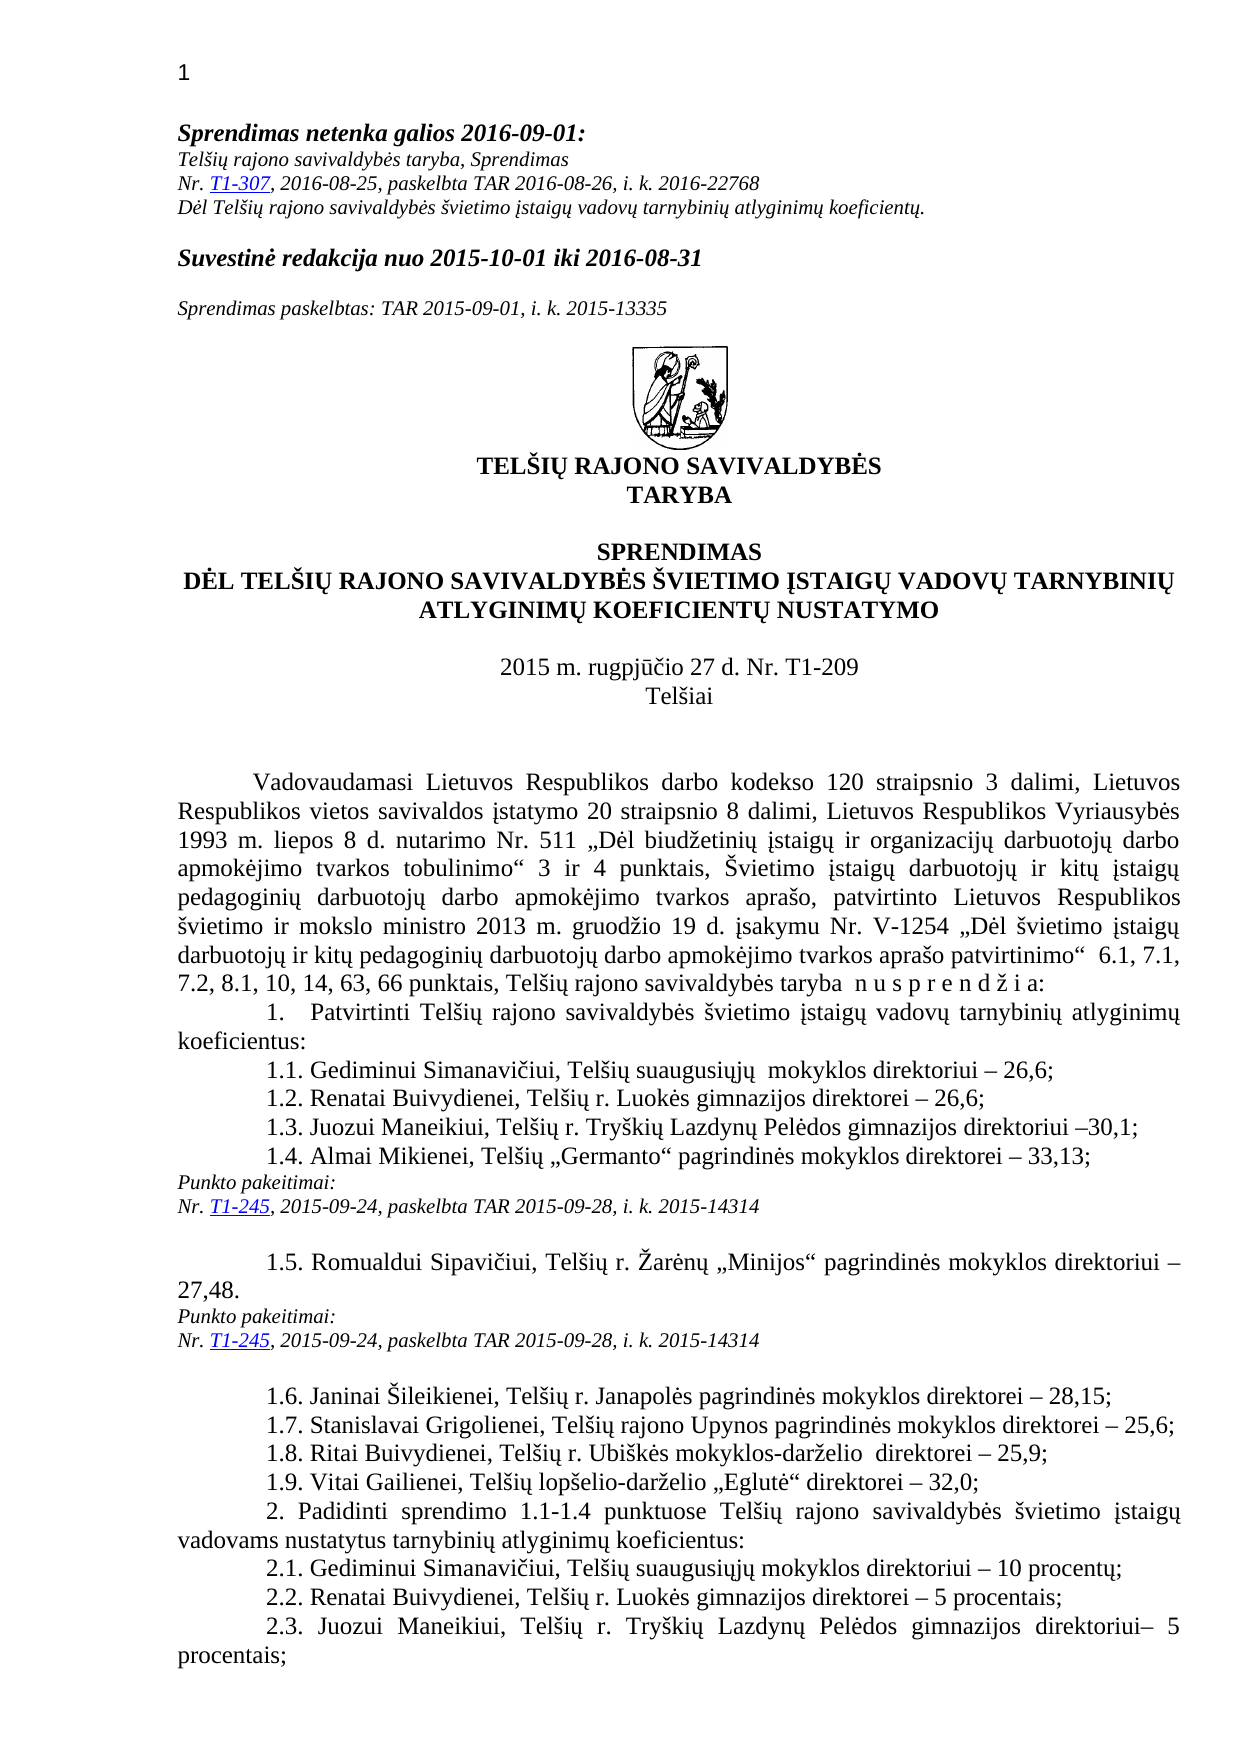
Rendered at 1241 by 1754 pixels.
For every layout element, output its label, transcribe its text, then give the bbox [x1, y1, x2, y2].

text SPRENDIMAS [177, 537, 1181, 566]
text 2. Padidinti sprendimo 1.1-1.4 punktuose Telšių rajono savivaldybės švietimo įstaigų vadovams nustatytus tarnybinių atlyginimų koeficientus: [177, 1496, 1181, 1553]
text Nr. T1-245, 2015-09-24, paskelbta TAR 2015-09-28, i. k. 2015-14314 [177, 1328, 1181, 1352]
text Dėl Telšių rajono savivaldybės švietimo įstaigų vadovų tarnybinių atlyginimų koeficientų. [177, 195, 1181, 219]
text 1.4. Almai Mikienei, Telšių „Germanto“ pagrindinės mokyklos direktorei – 33,13; [177, 1141, 1181, 1170]
text Suvestinė redakcija nuo 2015-10-01 iki 2016-08-31 [177, 243, 1181, 272]
text 2015 m. rugpjūčio 27 d. Nr. T1-209 [177, 652, 1181, 681]
text 2.2. Renatai Buivydienei, Telšių r. Luokės gimnazijos direktorei – 5 procentais; [177, 1582, 1181, 1611]
text 1.7. Stanislavai Grigolienei, Telšių rajono Upynos pagrindinės mokyklos direktorei – 25,6; [177, 1410, 1181, 1438]
text TELŠIŲ RAJONO SAVIVALDYBĖS [177, 451, 1181, 480]
text Sprendimas netenka galios 2016-09-01: [177, 118, 1181, 147]
text 2.1. Gediminui Simanavičiui, Telšių suaugusiųjų mokyklos direktoriui – 10 procentų; [177, 1553, 1181, 1582]
text 1. Patvirtinti Telšių rajono savivaldybės švietimo įstaigų vadovų tarnybinių atlyginimų koeficientus: [177, 997, 1181, 1055]
text 1.9. Vitai Gailienei, Telšių lopšelio-darželio „Eglutė“ direktorei – 32,0; [177, 1467, 1181, 1496]
text Telšių rajono savivaldybės taryba, Sprendimas [177, 147, 1181, 171]
text DĖL TELŠIŲ RAJONO SAVIVALDYBĖS ŠVIETIMO ĮSTAIGŲ VADOVŲ TARNYBINIŲ ATLYGINIMŲ KOEFICIENTŲ NUSTATYMO [177, 566, 1181, 623]
text 1.8. Ritai Buivydienei, Telšių r. Ubiškės mokyklos-darželio direktorei – 25,9; [177, 1438, 1181, 1467]
text 1.1. Gediminui Simanavičiui, Telšių suaugusiųjų mokyklos direktoriui – 26,6; [177, 1055, 1181, 1083]
text Nr. T1-307, 2016-08-25, paskelbta TAR 2016-08-26, i. k. 2016-22768 [177, 171, 1181, 195]
text Telšiai [177, 681, 1181, 710]
text 2.3. Juozui Maneikiui, Telšių r. Tryškių Lazdynų Pelėdos gimnazijos direktoriui– 5 procentais; [177, 1611, 1181, 1668]
text 1.2. Renatai Buivydienei, Telšių r. Luokės gimnazijos direktorei – 26,6; [177, 1083, 1181, 1112]
text 1.6. Janinai Šileikienei, Telšių r. Janapolės pagrindinės mokyklos direktorei – 28,15; [177, 1381, 1181, 1410]
text 1.3. Juozui Maneikiui, Telšių r. Tryškių Lazdynų Pelėdos gimnazijos direktoriui –30,1; [177, 1112, 1181, 1141]
text 1.5. Romualdui Sipavičiui, Telšių r. Žarėnų „Minijos“ pagrindinės mokyklos direktoriui – 27,48. [177, 1247, 1181, 1304]
text Vadovaudamasi Lietuvos Respublikos darbo kodekso 120 straipsnio 3 dalimi, Lietuvos Respublikos vietos savivaldos įstatymo 20 straipsnio 8 dalimi, Lietuvos Respublikos Vyriausybės 1993 m. liepos 8 d. nutarimo Nr. 511 „Dėl biudžetinių įstaigų ir organizacijų darbuotojų darbo apmokėjimo tvarkos tobulinimo“ 3 ir 4 punktais, Švietimo įstaigų darbuotojų ir kitų įstaigų pedagoginių darbuotojų darbo apmokėjimo tvarkos aprašo, patvirtinto Lietuvos Respublikos švietimo ir mokslo ministro 2013 m. gruodžio 19 d. įsakymu Nr. V-1254 „Dėl švietimo įstaigų darbuotojų ir kitų pedagoginių darbuotojų darbo apmokėjimo tvarkos aprašo patvirtinimo“ 6.1, 7.1, 7.2, 8.1, 10, 14, 63, 66 punktais, Telšių rajono savivaldybės taryba n u s p r e n d ž i a: [177, 767, 1181, 997]
text Punkto pakeitimai: [177, 1304, 1181, 1328]
text Nr. T1-245, 2015-09-24, paskelbta TAR 2015-09-28, i. k. 2015-14314 [177, 1194, 1181, 1218]
text Punkto pakeitimai: [177, 1170, 1181, 1194]
text TARYBA [177, 480, 1181, 508]
text Sprendimas paskelbtas: TAR 2015-09-01, i. k. 2015-13335 [177, 296, 1181, 320]
